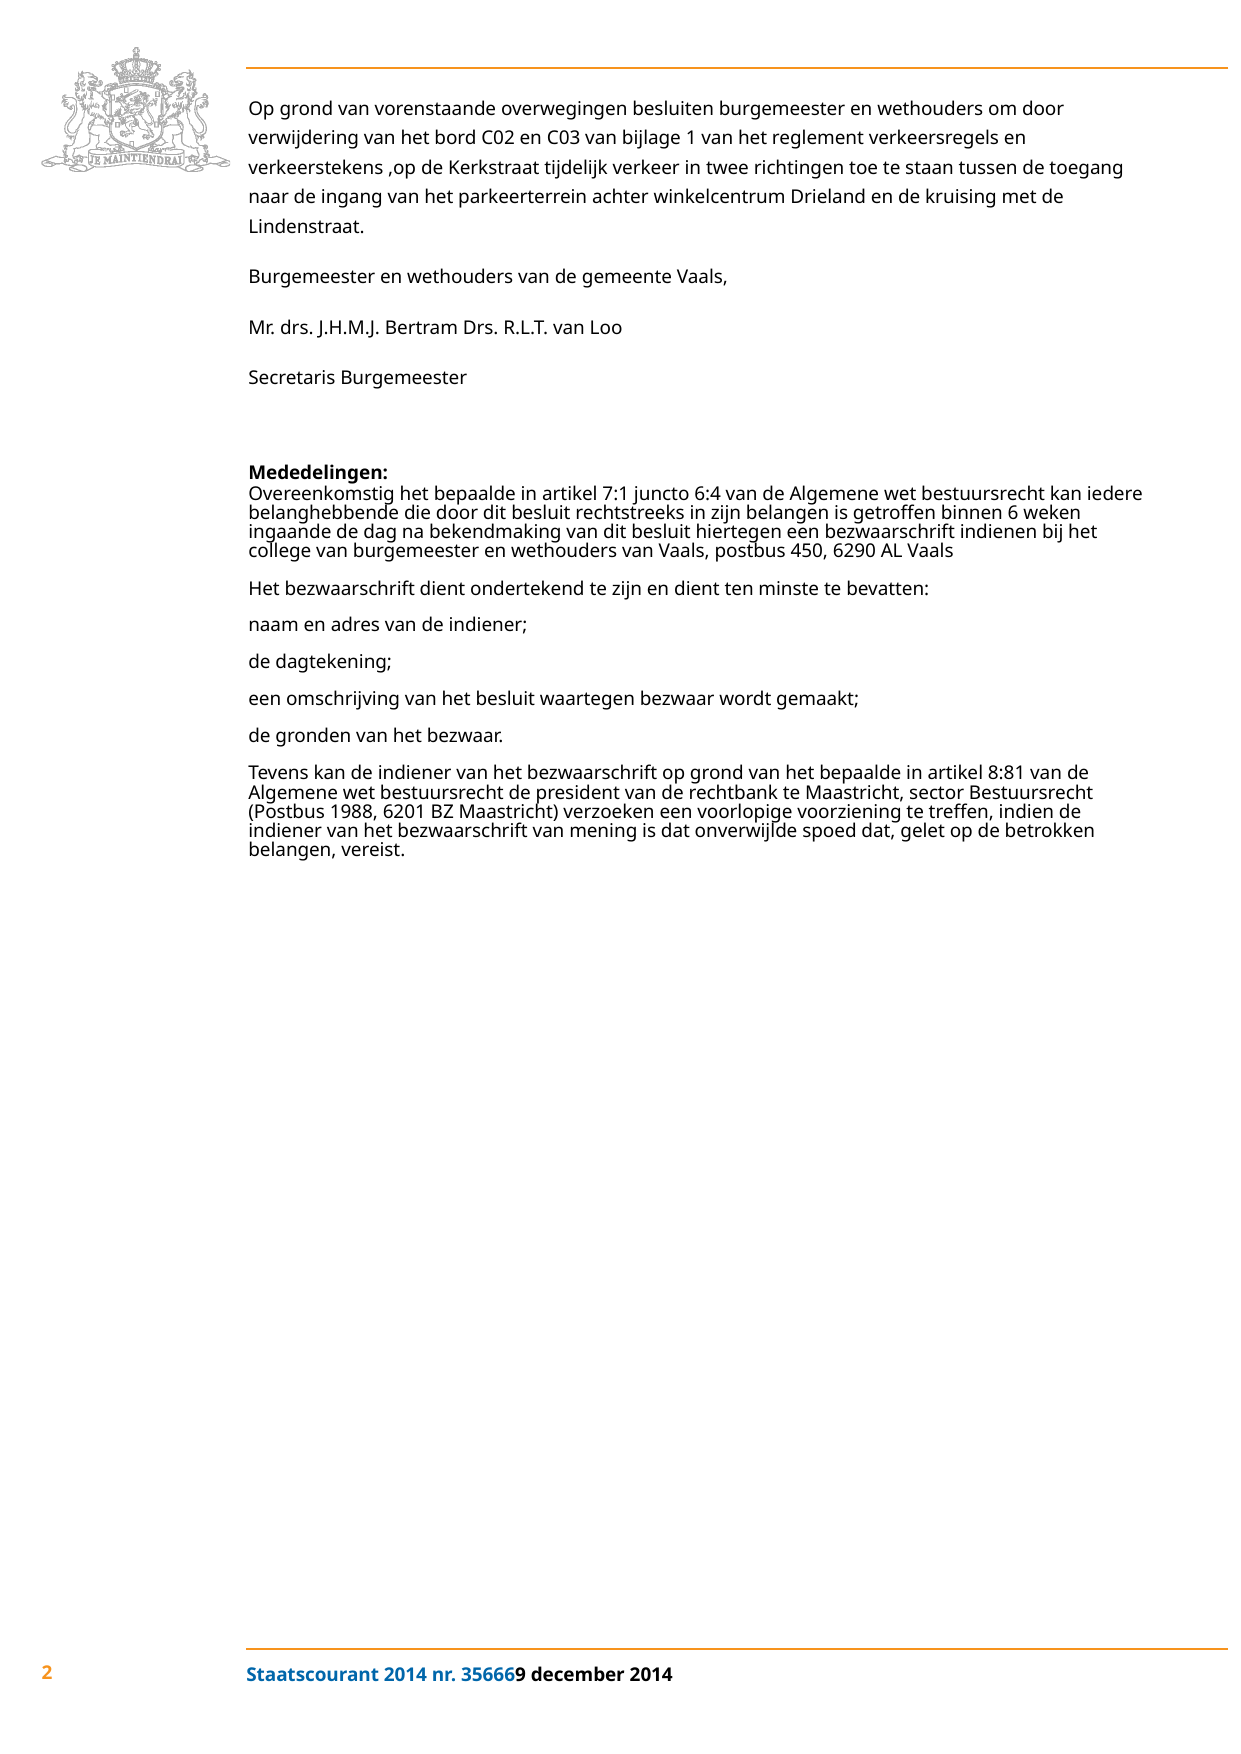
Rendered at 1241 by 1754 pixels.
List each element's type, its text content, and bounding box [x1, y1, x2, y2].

text naam en adres van de indiener; [248, 616, 1152, 636]
text een omschrijving van het besluit waartegen bezwaar wordt gemaakt; [248, 690, 1152, 710]
text Op grond van vorenstaande overwegingen besluiten burgemeester en wethouders om door verwijdering van het bord C02 en C03 van bijlage 1 van het reglement verkeersregels en verkeerstekens ,op de Kerkstraat tijdelijk verkeer in twee richtingen toe te staan tussen de toegang naar de ingang van het parkeerterrein achter winkelcentrum Drieland en de kruising met de Lindenstraat. [248, 95, 1152, 239]
text de gronden van het bezwaar. [248, 727, 1152, 747]
text Het bezwaarschrift dient ondertekend te zijn en dient ten minste te bevatten: [248, 579, 1152, 599]
text Overeenkomstig het bepaalde in artikel 7:1 juncto 6:4 van de Algemene wet bestuursrecht kan iedere belanghebbende die door dit besluit rechtstreeks in zijn belangen is getroffen binnen 6 weken ingaande de dag na bekendmaking van dit besluit hiertegen een bezwaarschrift indienen bij het college van burgemeester en wethouders van Vaals, postbus 450, 6290 AL Vaals [248, 485, 1152, 562]
text Mr. drs. J.H.M.J. Bertram Drs. R.L.T. van Loo [248, 314, 1152, 340]
picture [41, 47, 231, 172]
text Burgemeester en wethouders van de gemeente Vaals, [248, 263, 1152, 289]
text Mededelingen: [248, 459, 1152, 485]
text Tevens kan de indiener van het bezwaarschrift op grond van het bepaalde in artikel 8:81 van de Algemene wet bestuursrecht de president van de rechtbank te Maastricht, sector Bestuursrecht (Postbus 1988, 6201 BZ Maastricht) verzoeken een voorlopige voorziening te treffen, indien de indiener van het bezwaarschrift van mening is dat onverwijlde spoed dat, gelet op de betrokken belangen, vereist. [248, 764, 1152, 861]
text de dagtekening; [248, 653, 1152, 673]
text Secretaris Burgemeester [248, 364, 1152, 390]
